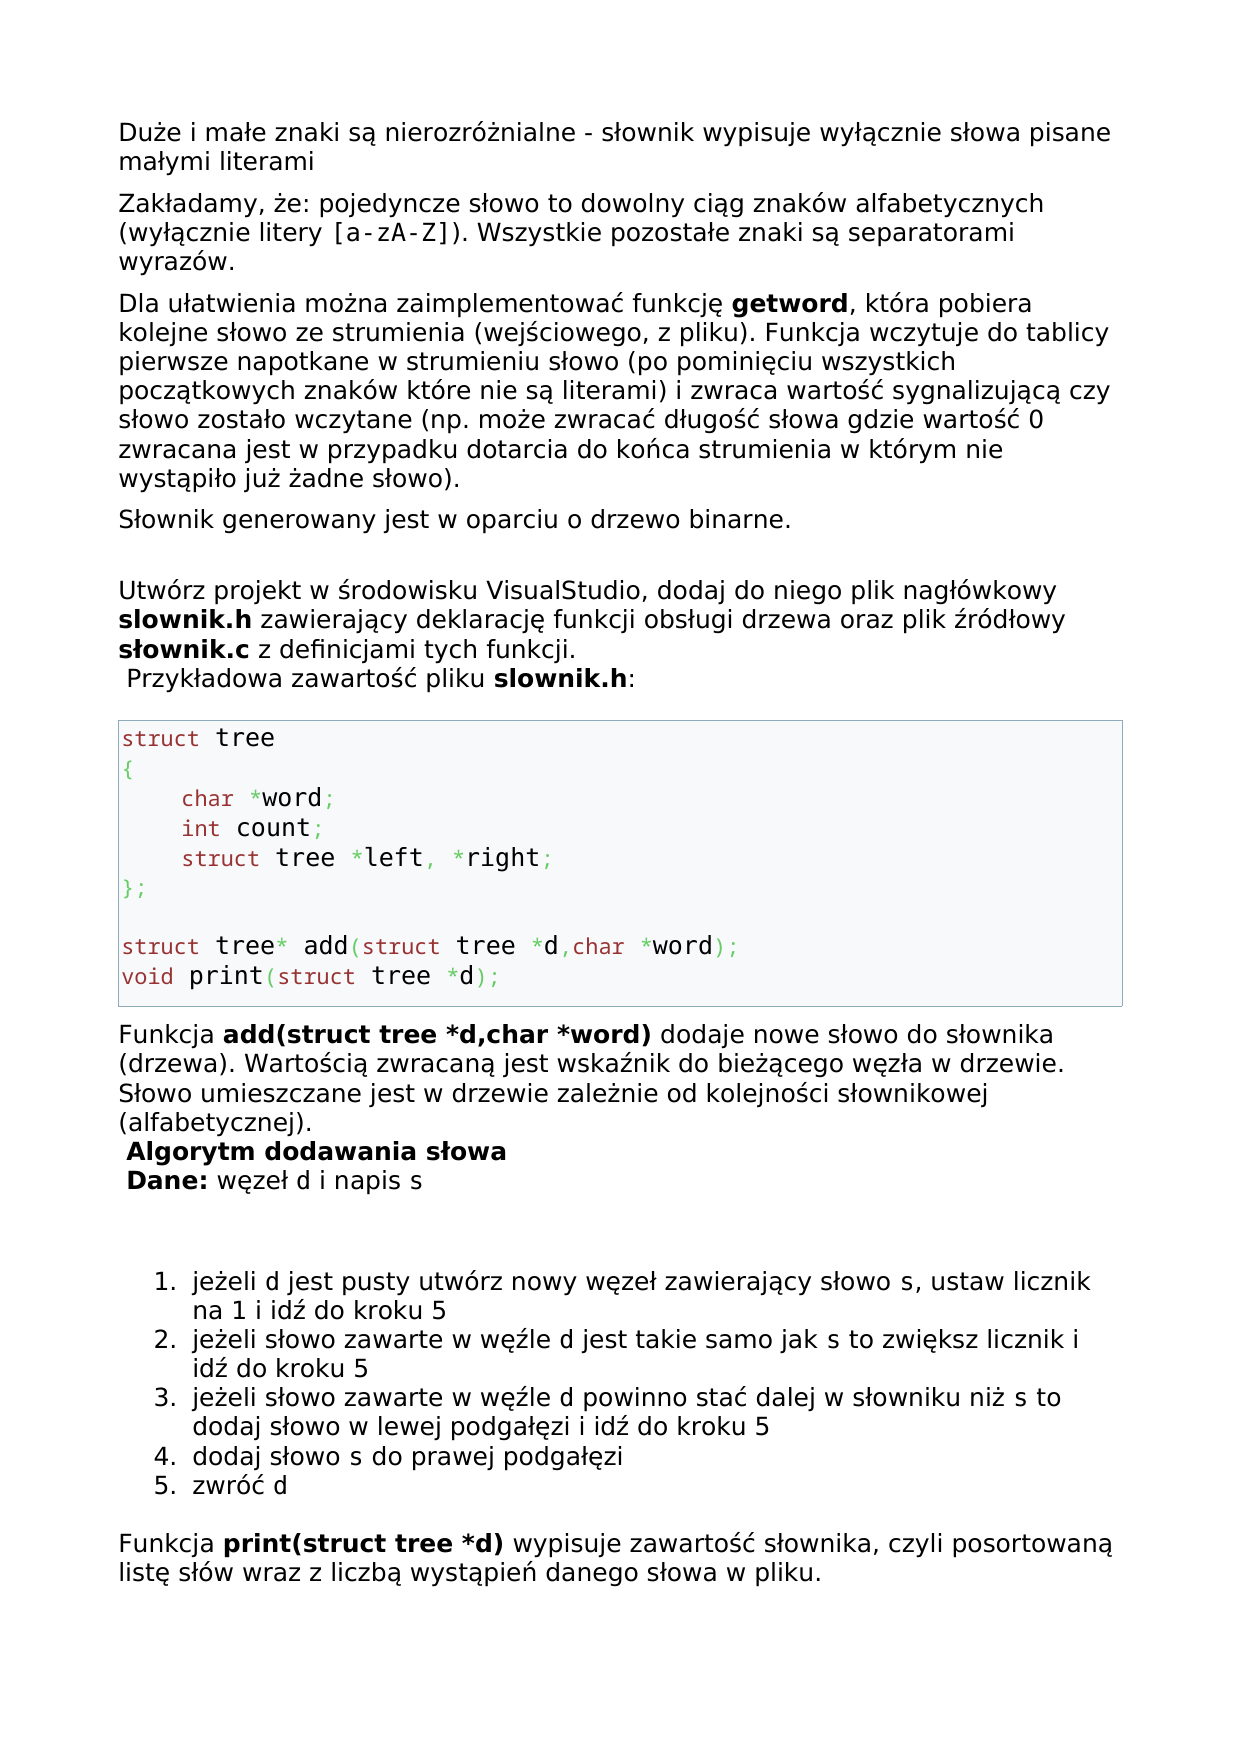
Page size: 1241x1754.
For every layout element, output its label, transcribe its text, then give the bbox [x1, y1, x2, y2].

text Utwórz projekt w środowisku VisualStudio, dodaj do niego plik nagłówkowy slownik.h zawierający deklarację funkcji obsługi drzewa oraz plik źródłowy słownik.c z definicjami tych funkcji. Przykładowa zawartość pliku slownik.h: [118, 576, 1122, 693]
list jeżeli d jest pusty utwórz nowy węzeł zawierający słowo s, ustaw licznik na 1 i idź do kroku 5 [177, 1267, 1122, 1325]
list zwróć d [177, 1471, 1122, 1500]
list jeżeli słowo zawarte w węźle d jest takie samo jak s to zwiększ licznik i idź do kroku 5 [177, 1325, 1122, 1383]
text Duże i małe znaki są nierozróżnialne - słownik wypisuje wyłącznie słowa pisane małymi literami [118, 118, 1122, 176]
table_header struct tree { char *word; int count; struct tree *left, *right; }; struct tree* add(struct tree *d,char *word); void print(struct tree *d); [119, 721, 1122, 1006]
text Słownik generowany jest w oparciu o drzewo binarne. [118, 506, 1122, 564]
list jeżeli słowo zawarte w węźle d powinno stać dalej w słowniku niż s to dodaj słowo w lewej podgałęzi i idź do kroku 5 [177, 1383, 1122, 1442]
text Funkcja add(struct tree *d,char *word) dodaje nowe słowo do słownika (drzewa). Wartością zwracaną jest wskaźnik do bieżącego węzła w drzewie. Słowo umieszczane jest w drzewie zależnie od kolejności słownikowej (alfabetycznej). Algorytm dodawania słowa Dane: węzeł d i napis s [118, 1021, 1122, 1225]
text Funkcja print(struct tree *d) wypisuje zawartość słownika, czyli posortowaną listę słów wraz z liczbą wystąpień danego słowa w pliku. [118, 1529, 1122, 1617]
list dodaj słowo s do prawej podgałęzi [177, 1442, 1122, 1471]
text Zakładamy, że: pojedyncze słowo to dowolny ciąg znaków alfabetycznych (wyłącznie litery [a-zA-Z]). Wszystkie pozostałe znaki są separatorami wyrazów. [118, 189, 1122, 276]
text Dla ułatwienia można zaimplementować funkcję getword, która pobiera kolejne słowo ze strumienia (wejściowego, z pliku). Funkcja wczytuje do tablicy pierwsze napotkane w strumieniu słowo (po pominięciu wszystkich początkowych znaków które nie są literami) i zwraca wartość sygnalizującą czy słowo zostało wczytane (np. może zwracać długość słowa gdzie wartość 0 zwracana jest w przypadku dotarcia do końca strumienia w którym nie wystąpiło już żadne słowo). [118, 289, 1122, 493]
